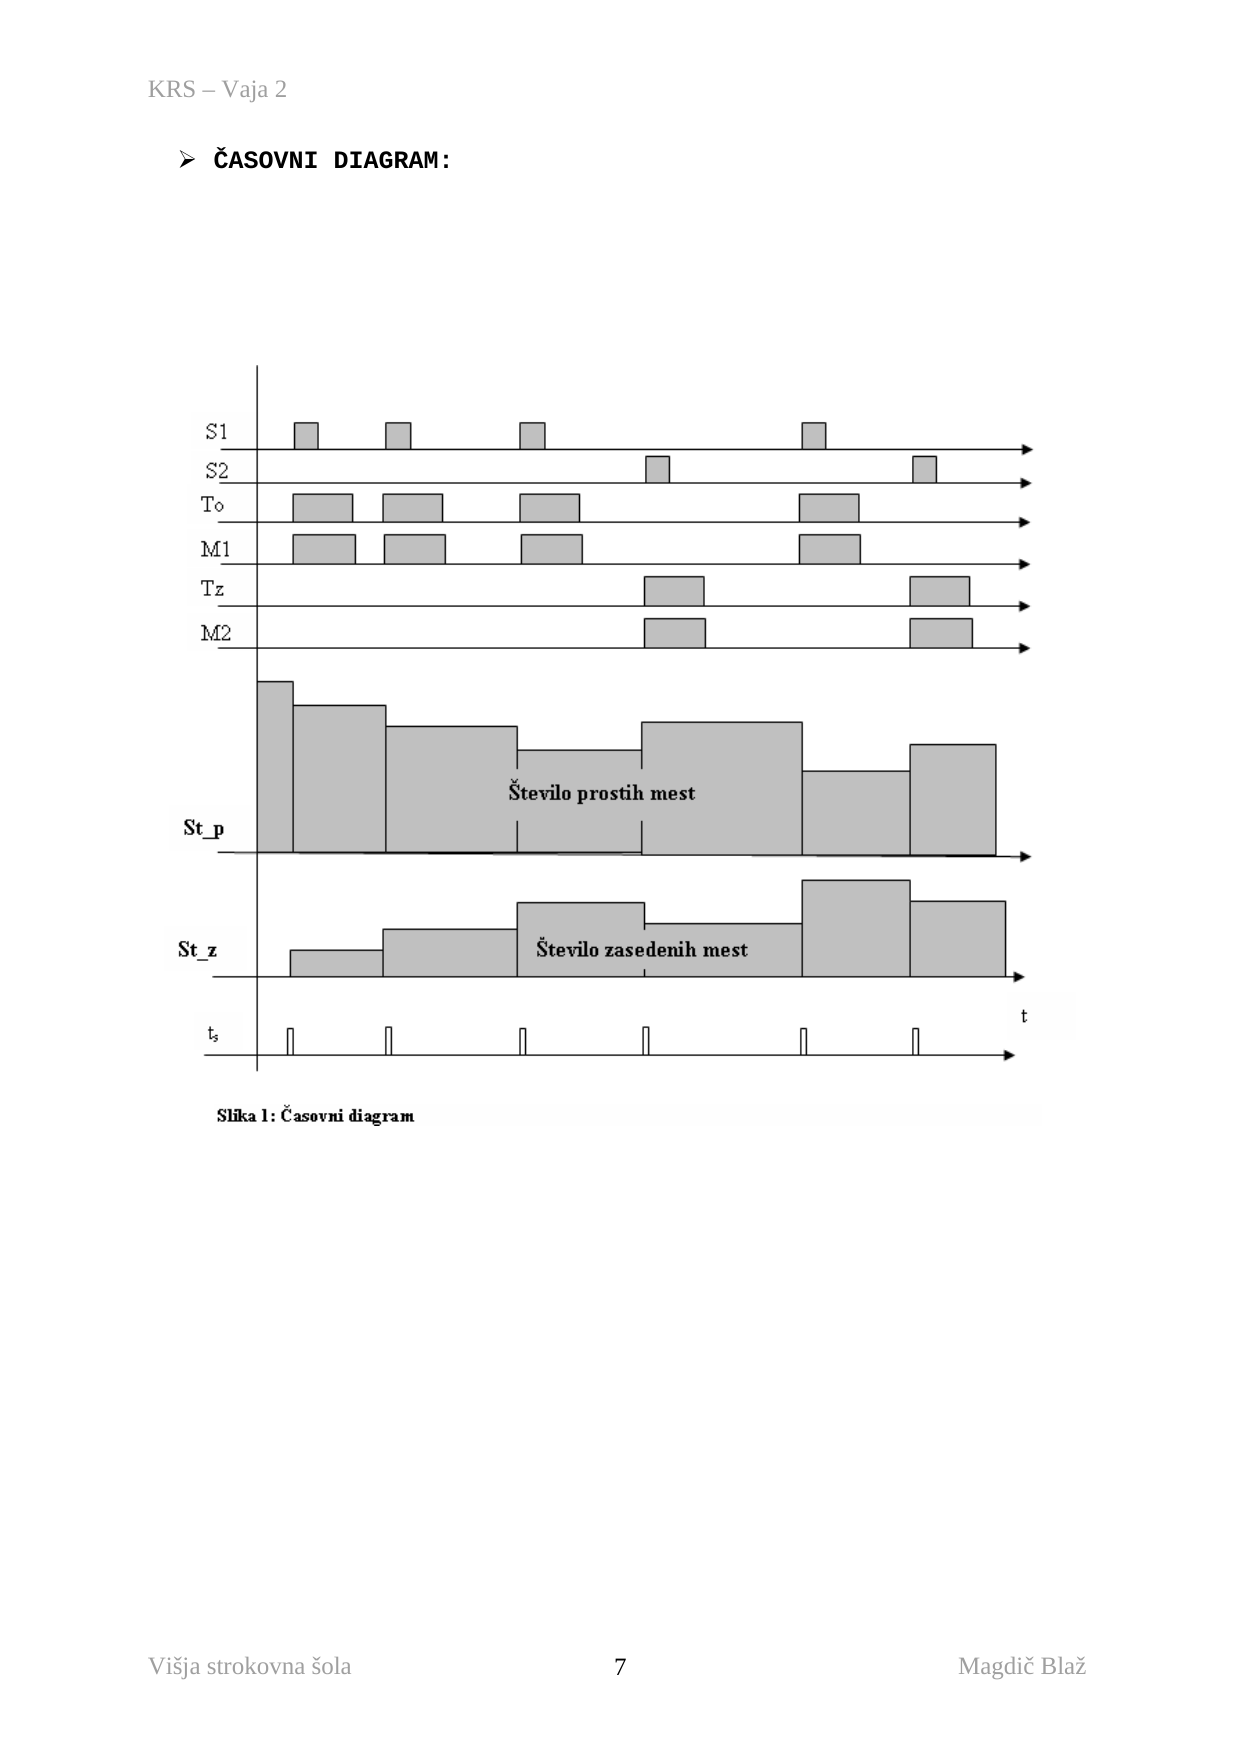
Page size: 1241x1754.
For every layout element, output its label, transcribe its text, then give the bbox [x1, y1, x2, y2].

picture [164, 365, 1077, 1126]
list ČASOVNI DIAGRAM: [177, 148, 1093, 176]
